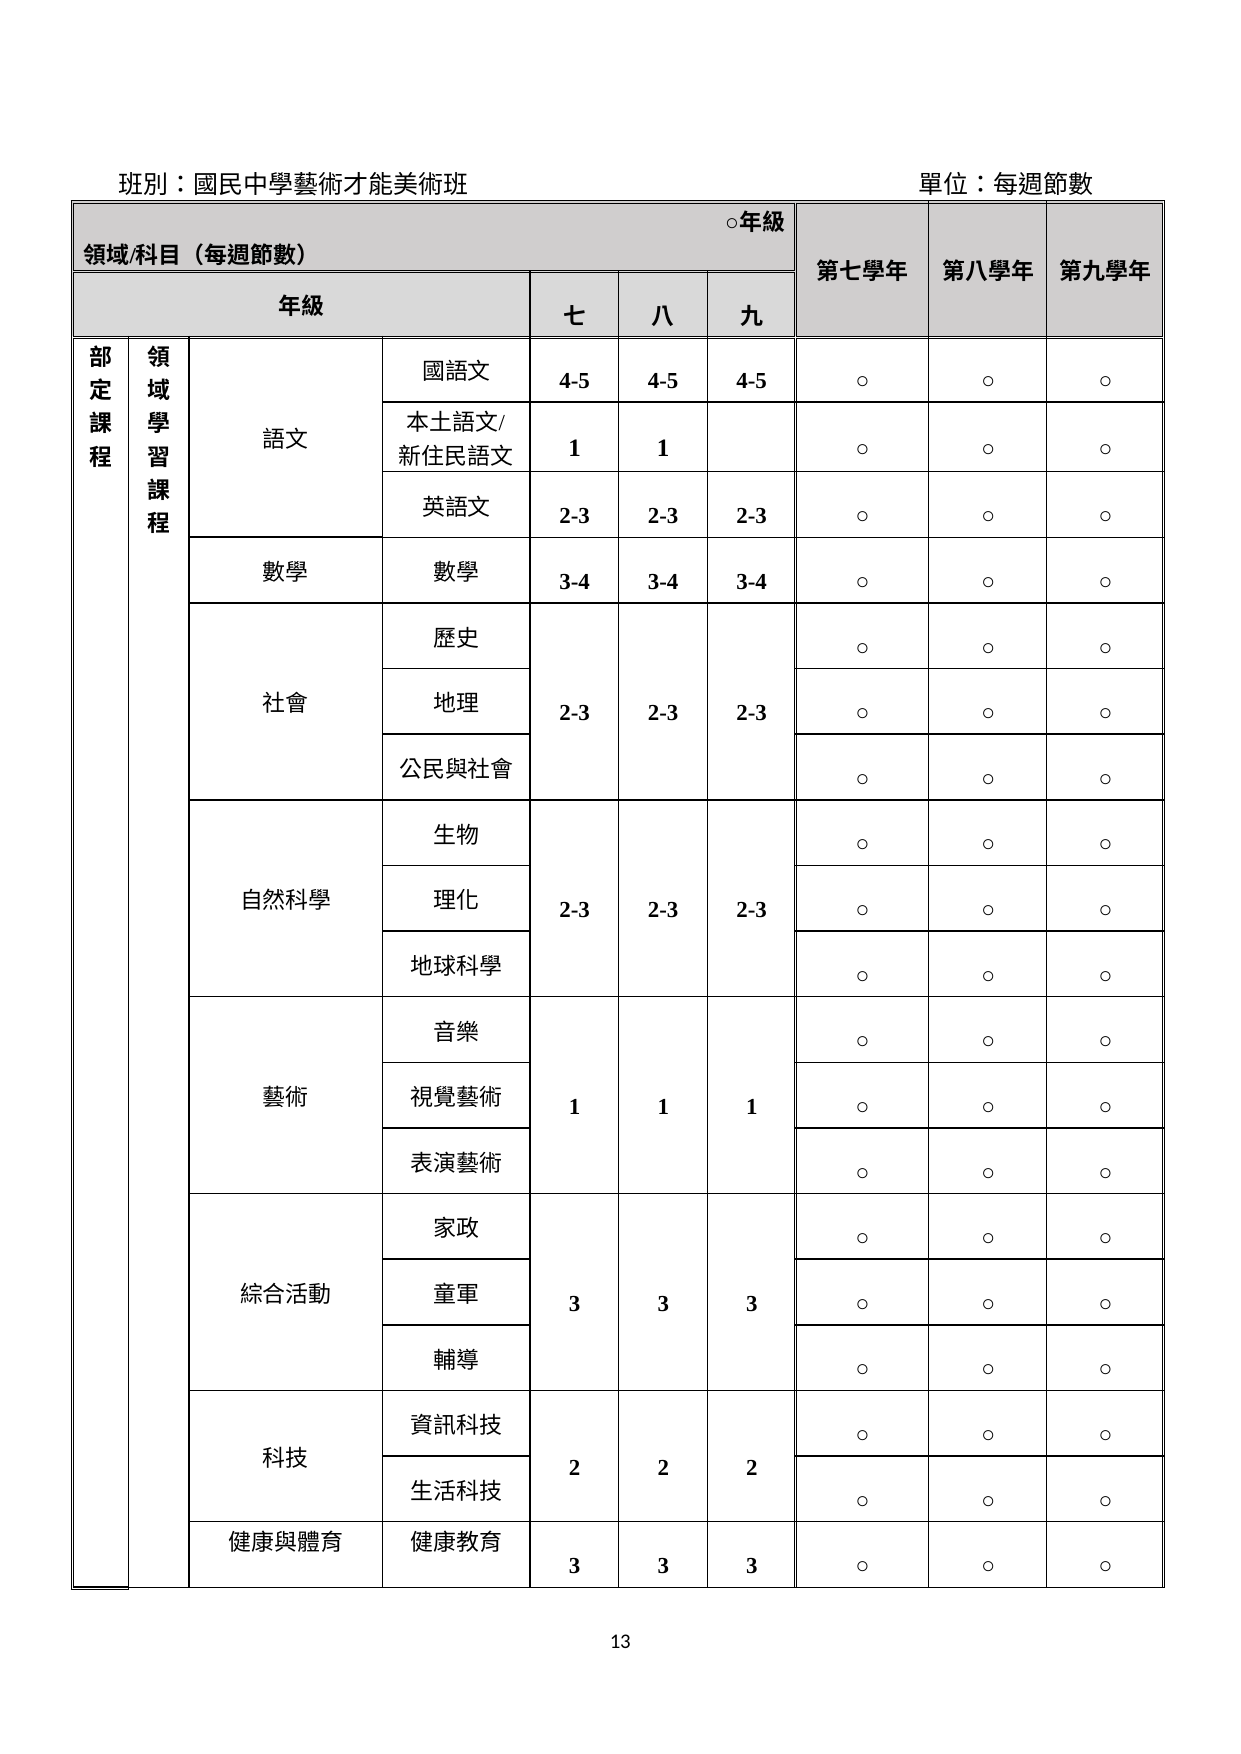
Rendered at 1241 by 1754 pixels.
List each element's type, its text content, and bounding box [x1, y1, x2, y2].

table_cell 1 [531, 997, 618, 1193]
table_cell 科技 [190, 1391, 382, 1521]
table_cell 數學 [190, 538, 382, 602]
table_cell 社會 [190, 604, 382, 799]
table_cell ○ [929, 339, 1046, 401]
table_header ○年級 領域/科目（每週節數） [74, 204, 794, 270]
table_cell 生物 [383, 801, 529, 864]
table_cell 七 [531, 273, 618, 336]
table_cell 公民與社會 [383, 735, 529, 799]
table_cell ○ [1047, 866, 1162, 930]
table_cell 2-3 [531, 604, 618, 799]
table_cell 音樂 [383, 997, 529, 1061]
table_cell ○ [797, 997, 928, 1061]
table_cell ○ [797, 604, 928, 668]
table_cell 英語文 [383, 472, 529, 536]
table_cell ○ [797, 1063, 928, 1127]
table_cell ○ [1047, 1063, 1162, 1127]
table_cell 2-3 [708, 604, 794, 799]
table_cell ○ [797, 1326, 928, 1389]
table_cell ○ [929, 1326, 1046, 1389]
table_cell ○ [797, 1457, 928, 1521]
table_cell ○ [929, 1063, 1046, 1127]
table_cell 地球科學 [383, 932, 529, 996]
table_cell ○ [1047, 801, 1162, 864]
table_cell ○ [929, 1260, 1046, 1324]
table_header 第八學年 [929, 204, 1046, 336]
table_cell ○ [1047, 1326, 1162, 1389]
table_cell 2-3 [531, 472, 618, 536]
table_cell ○ [1047, 1260, 1162, 1324]
table_cell ○ [929, 1129, 1046, 1193]
text 班別：國民中學藝術才能美術班 單位：每週節數 [118, 164, 1139, 200]
table_cell ○ [797, 403, 928, 471]
table_cell ○ [929, 403, 1046, 471]
table_cell 3 [708, 1194, 794, 1389]
table_cell ○ [797, 735, 928, 799]
table_cell 理化 [383, 866, 529, 930]
table_cell ○ [929, 1522, 1046, 1586]
table_cell ○ [1047, 472, 1162, 536]
table_cell 2-3 [619, 801, 707, 996]
table_cell 九 [708, 273, 794, 336]
table_cell ○ [1047, 1522, 1162, 1586]
table_cell ○ [797, 669, 928, 733]
table_cell 藝術 [190, 997, 382, 1193]
table_cell 領 域 學 習 課 程 [129, 339, 188, 1586]
table_cell ○ [929, 735, 1046, 799]
table_header 第七學年 [797, 204, 928, 336]
table_cell 地理 [383, 669, 529, 733]
table_cell ○ [929, 1391, 1046, 1455]
table_cell 部 定 課 程 [74, 339, 128, 1586]
table_cell 2-3 [531, 801, 618, 996]
table_cell ○ [1047, 339, 1162, 401]
table_cell 2-3 [619, 604, 707, 799]
table_cell 1 [708, 997, 794, 1193]
table_cell 2 [708, 1391, 794, 1521]
table_cell 1 [619, 997, 707, 1193]
table_cell 3 [619, 1194, 707, 1389]
table_cell ○ [797, 1391, 928, 1455]
table_cell 3-4 [619, 538, 707, 602]
table_cell 自然科學 [190, 801, 382, 996]
table_cell 國語文 [383, 339, 529, 401]
table_cell 健康教育 [383, 1522, 529, 1586]
table_cell ○ [797, 1522, 928, 1586]
table_cell 視覺藝術 [383, 1063, 529, 1127]
table_cell ○ [929, 538, 1046, 602]
table_cell ○ [797, 801, 928, 864]
table_cell ○ [1047, 1194, 1162, 1258]
table_cell 童軍 [383, 1260, 529, 1324]
table_cell [708, 403, 794, 471]
table_cell 3-4 [708, 538, 794, 602]
table_cell ○ [1047, 538, 1162, 602]
table_cell 4-5 [708, 339, 794, 401]
table_cell ○ [1047, 604, 1162, 668]
table_cell ○ [929, 604, 1046, 668]
table_cell ○ [929, 866, 1046, 930]
table_cell ○ [1047, 1129, 1162, 1193]
table_cell 數學 [383, 538, 529, 602]
table_cell ○ [797, 1194, 928, 1258]
table_cell 生活科技 [383, 1457, 529, 1521]
table_cell 健康與體育 [190, 1522, 382, 1586]
table_cell ○ [929, 1457, 1046, 1521]
table_cell 3 [531, 1522, 618, 1586]
table_cell 表演藝術 [383, 1129, 529, 1193]
table_cell 3 [619, 1522, 707, 1586]
table_cell ○ [929, 669, 1046, 733]
table_cell ○ [929, 472, 1046, 536]
table_cell ○ [929, 801, 1046, 864]
table_cell ○ [797, 339, 928, 401]
table_header 第九學年 [1047, 204, 1162, 336]
table_cell 3 [708, 1522, 794, 1586]
table_cell 資訊科技 [383, 1391, 529, 1455]
table_cell ○ [1047, 1391, 1162, 1455]
table_cell ○ [1047, 1457, 1162, 1521]
table_cell ○ [1047, 997, 1162, 1061]
table_cell 2-3 [619, 472, 707, 536]
table_cell 歷史 [383, 604, 529, 668]
table_cell ○ [1047, 735, 1162, 799]
table_cell 語文 [190, 339, 382, 536]
table_cell 2 [619, 1391, 707, 1521]
table_cell 3 [531, 1194, 618, 1389]
table_cell ○ [797, 472, 928, 536]
table_cell 1 [531, 403, 618, 471]
table_cell 2-3 [708, 801, 794, 996]
table_cell 輔導 [383, 1326, 529, 1389]
table_cell ○ [797, 1129, 928, 1193]
table_cell ○ [929, 997, 1046, 1061]
table_cell ○ [1047, 932, 1162, 996]
table_cell 年級 [74, 273, 529, 336]
table_cell 綜合活動 [190, 1194, 382, 1389]
table_cell 2 [531, 1391, 618, 1521]
table_cell 4-5 [619, 339, 707, 401]
table_cell 八 [619, 273, 707, 336]
table_cell 本土語文/ 新住民語文 [383, 403, 529, 471]
table_cell ○ [797, 866, 928, 930]
table_cell ○ [929, 1194, 1046, 1258]
table_cell ○ [1047, 669, 1162, 733]
table_cell 家政 [383, 1194, 529, 1258]
table_cell 3-4 [531, 538, 618, 602]
table_cell ○ [797, 932, 928, 996]
table_cell ○ [929, 932, 1046, 996]
table_cell ○ [1047, 403, 1162, 471]
table_cell 2-3 [708, 472, 794, 536]
table_cell 1 [619, 403, 707, 471]
table_cell ○ [797, 1260, 928, 1324]
table_cell ○ [797, 538, 928, 602]
table_cell 4-5 [531, 339, 618, 401]
